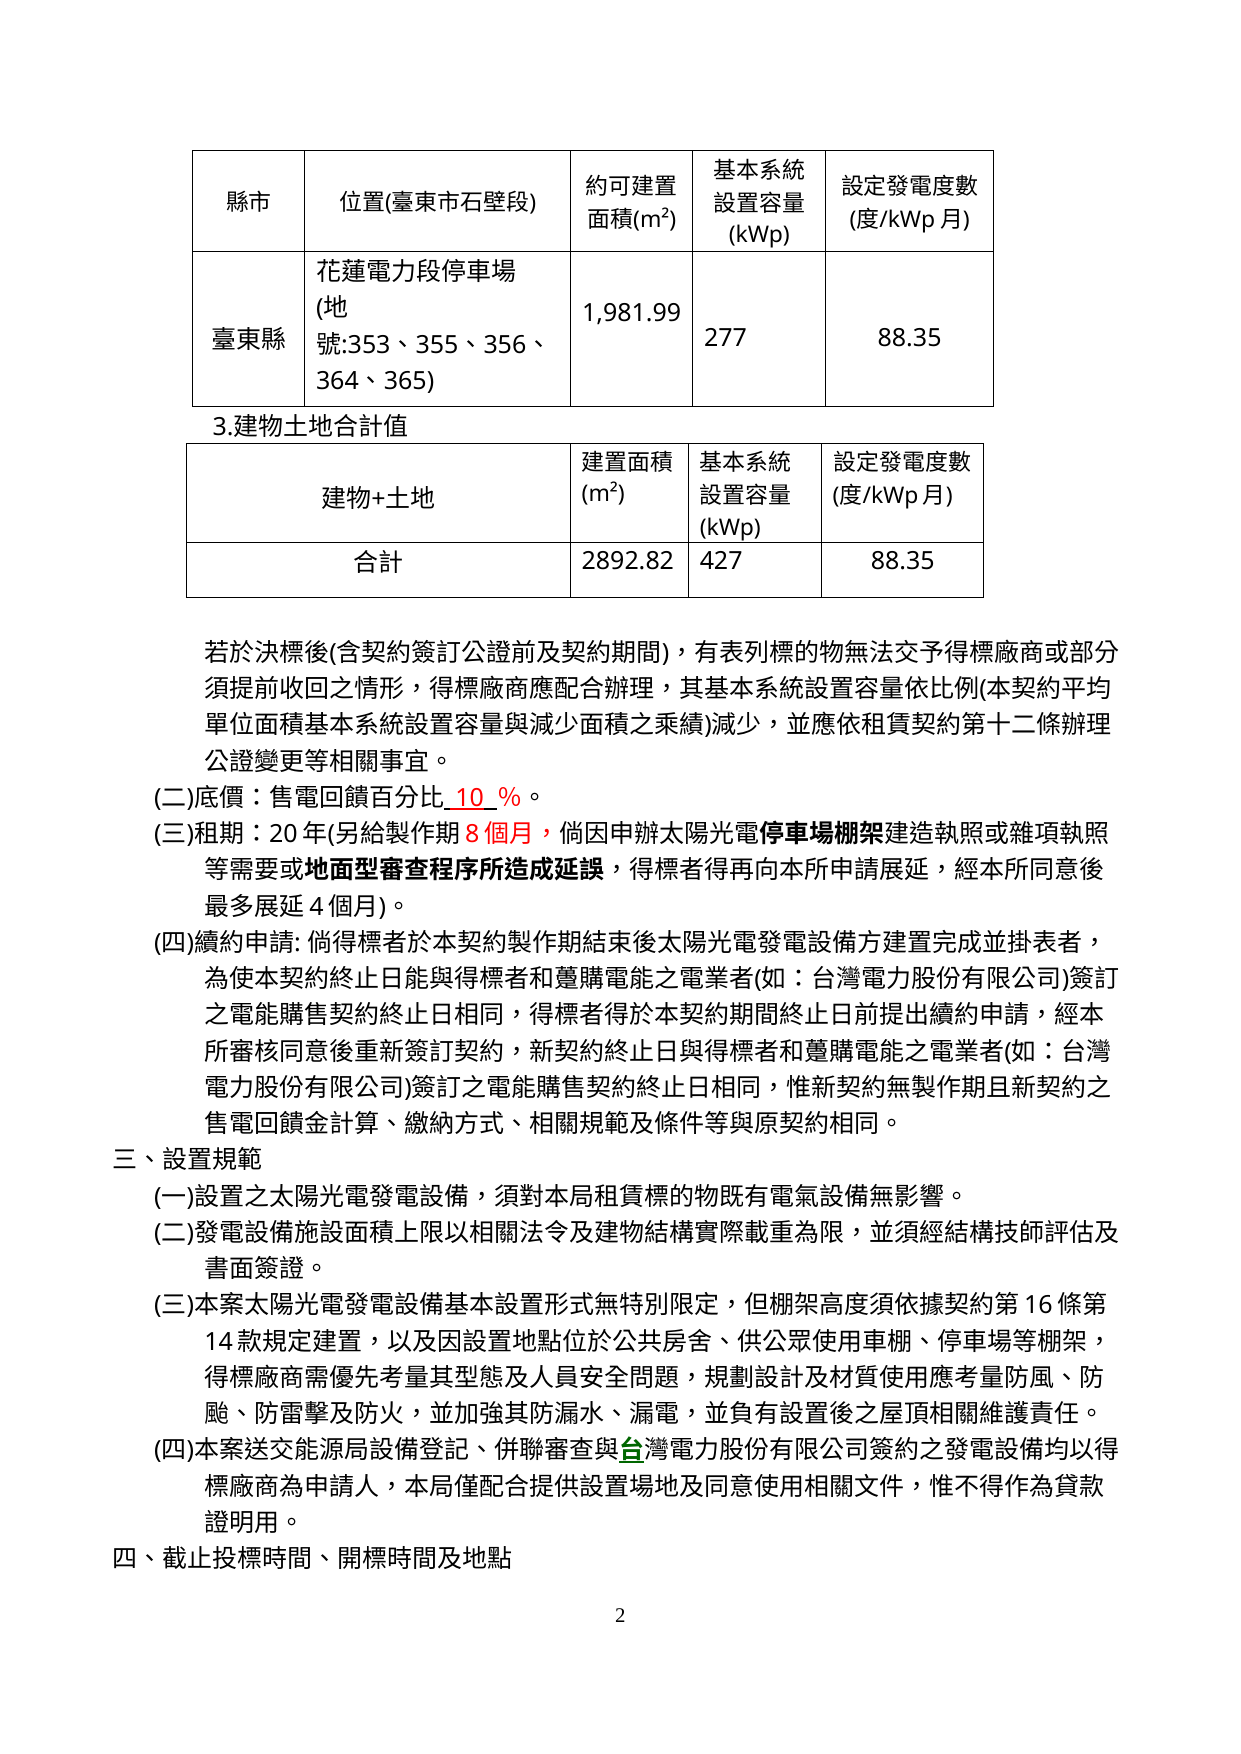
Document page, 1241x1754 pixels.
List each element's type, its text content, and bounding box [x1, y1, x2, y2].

table_cell 277 [693, 252, 825, 406]
table_cell 合計 [187, 543, 570, 597]
list 截止投標時間、開標時間及地點 [112, 1538, 1128, 1575]
text 3.建物土地合計值 [112, 407, 1128, 443]
table_header 設定發電度數 (度/kWp月) [826, 151, 993, 251]
table_cell 花蓮電力段停車場 (地號:353、355、356、364、365) [305, 252, 570, 406]
table_header 縣市 [193, 151, 304, 251]
list 設置之太陽光電發電設備，須對本局租賃標的物既有電氣設備無影響。 [154, 1176, 1128, 1212]
list 本案送交能源局設備登記、併聯審查與台灣電力股份有限公司簽約之發電設備均以得標廠商為申請人，本局僅配合提供設置場地及同意使用相關文件，惟不得作為貸款證明用。 [154, 1430, 1128, 1538]
list 設置規範 [112, 1140, 1128, 1176]
table_header 基本系統設置容量(kWp) [689, 444, 821, 542]
table_cell 臺東縣 [193, 252, 304, 406]
list 租期：20年(另給製作期8個月，倘因申辦太陽光電停車場棚架建造執照或雜項執照等需要或地面型審查程序所造成延誤，得標者得再向本所申請展延，經本所同意後最多展延4個月)。 [154, 813, 1128, 922]
table_cell 88.35 [822, 543, 983, 597]
list 發電設備施設面積上限以相關法令及建物結構實際載重為限，並須經結構技師評估及書面簽證。 [154, 1212, 1128, 1285]
table_cell 88.35 [826, 252, 993, 406]
table_header 位置(臺東市石壁段) [305, 151, 570, 251]
table_header 基本系統設置容量(kWp) [693, 151, 825, 251]
list 本案太陽光電發電設備基本設置形式無特別限定，但棚架高度須依據契約第16條第14款規定建置，以及因設置地點位於公共房舍、供公眾使用車棚、停車場等棚架，得標廠商需優先考量其型態及人員安全問題，規劃設計及材質使用應考量防風、防颱、防雷擊及防火，並加強其防漏水、漏電，並負有設置後之屋頂相關維護責任。 [154, 1285, 1128, 1430]
table_header 約可建置面積(m²) [571, 151, 692, 251]
table_header 設定發電度數 (度/kWp月) [822, 444, 983, 542]
table_header 建物+土地 [187, 444, 570, 542]
table_header 建置面積(m²) [571, 444, 688, 542]
table_cell 2892.82 [571, 543, 688, 597]
list 續約申請: 倘得標者於本契約製作期結束後太陽光電發電設備方建置完成並掛表者，為使本契約終止日能與得標者和躉購電能之電業者(如：台灣電力股份有限公司)簽訂之電能購售契約終止日相同，得標者得於本契約期間終止日前提出續約申請，經本所審核同意後重新簽訂契約，新契約終止日與得標者和躉購電能之電業者(如：台灣電力股份有限公司)簽訂之電能購售契約終止日相同，惟新契約無製作期且新契約之售電回饋金計算、繳納方式、相關規範及條件等與原契約相同。 [154, 922, 1128, 1140]
table_cell 427 [689, 543, 821, 597]
table_cell 1,981.99 [571, 252, 692, 406]
text 若於決標後(含契約簽訂公證前及契約期間)，有表列標的物無法交予得標廠商或部分須提前收回之情形，得標廠商應配合辦理，其基本系統設置容量依比例(本契約平均單位面積基本系統設置容量與減少面積之乘績)減少，並應依租賃契約第十二條辦理公證變更等相關事宜。 [204, 632, 1128, 777]
list 底價：售電回饋百分比 10 ％。 [154, 777, 1128, 813]
